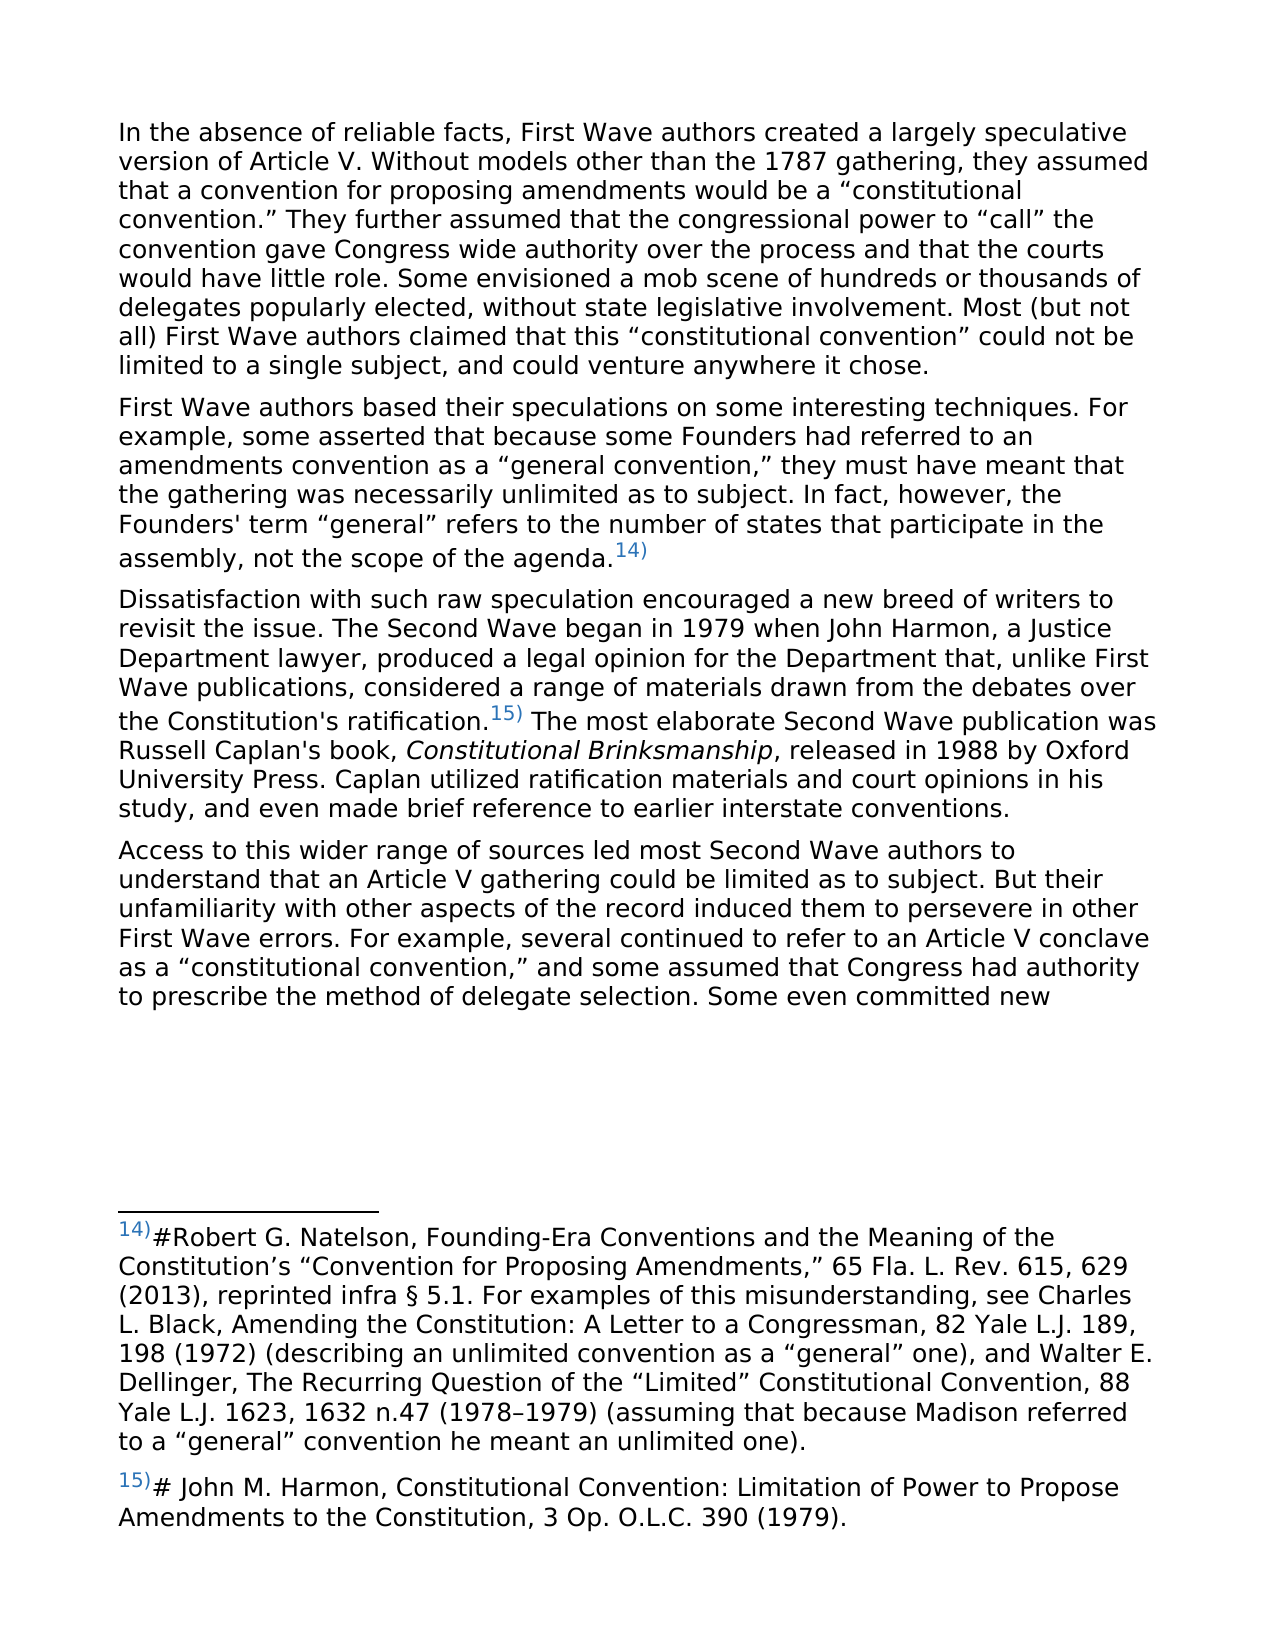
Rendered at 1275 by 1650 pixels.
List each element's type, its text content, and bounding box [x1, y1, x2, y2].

text #Robert G. Natelson, Founding-Era Conventions and the Meaning of the Constitution’s “Convention for Proposing Amendments,” 65 Fla. L. Rev. 615, 629 (2013), reprinted infra § 5.1. For examples of this misunderstanding, see Charles L. Black, Amending the Constitution: A Letter to a Congressman, 82 Yale L.J. 189, 198 (1972) (describing an unlimited convention as a “general” one), and Walter E. Dellinger, The Recurring Question of the “Limited” Constitutional Convention, 88 Yale L.J. 1623, 1632 n.47 (1978–1979) (assuming that because Madison referred to a “general” convention he meant an unlimited one). [118, 1218, 1157, 1456]
text In the absence of reliable facts, First Wave authors created a largely speculative version of Article V. Without models other than the 1787 gathering, they assumed that a convention for proposing amendments would be a “constitutional convention.” They further assumed that the congressional power to “call” the convention gave Congress wide authority over the process and that the courts would have little role. Some envisioned a mob scene of hundreds or thousands of delegates popularly elected, without state legislative involvement. Most (but not all) First Wave authors claimed that this “constitutional convention” could not be limited to a single subject, and could venture anywhere it chose. [118, 118, 1157, 381]
text # John M. Harmon, Constitutional Convention: Limitation of Power to Propose Amendments to the Constitution, 3 Op. O.L.C. 390 (1979). [118, 1469, 1157, 1532]
text First Wave authors based their speculations on some interesting techniques. For example, some asserted that because some Founders had referred to an amendments convention as a “general convention,” they must have meant that the gathering was necessarily unlimited as to subject. In fact, however, the Founders' term “general” refers to the number of states that participate in the assembly, not the scope of the agenda. [118, 393, 1157, 573]
text Dissatisfaction with such raw speculation encouraged a new breed of writers to revisit the issue. The Second Wave began in 1979 when John Harmon, a Justice Department lawyer, produced a legal opinion for the Department that, unlike First Wave publications, considered a range of materials drawn from the debates over the Constitution's ratification. The most elaborate Second Wave publication was Russell Caplan's book, Constitutional Brinksmanship, released in 1988 by Oxford University Press. Caplan utilized ratification materials and court opinions in his study, and even made brief reference to earlier interstate conventions. [118, 586, 1157, 824]
text Access to this wider range of sources led most Second Wave authors to understand that an Article V gathering could be limited as to subject. But their unfamiliarity with other aspects of the record induced them to persevere in other First Wave errors. For example, several continued to refer to an Article V conclave as a “constitutional convention,” and some assumed that Congress had authority to prescribe the method of delegate selection. Some even committed new mistakes. [118, 836, 1157, 1011]
